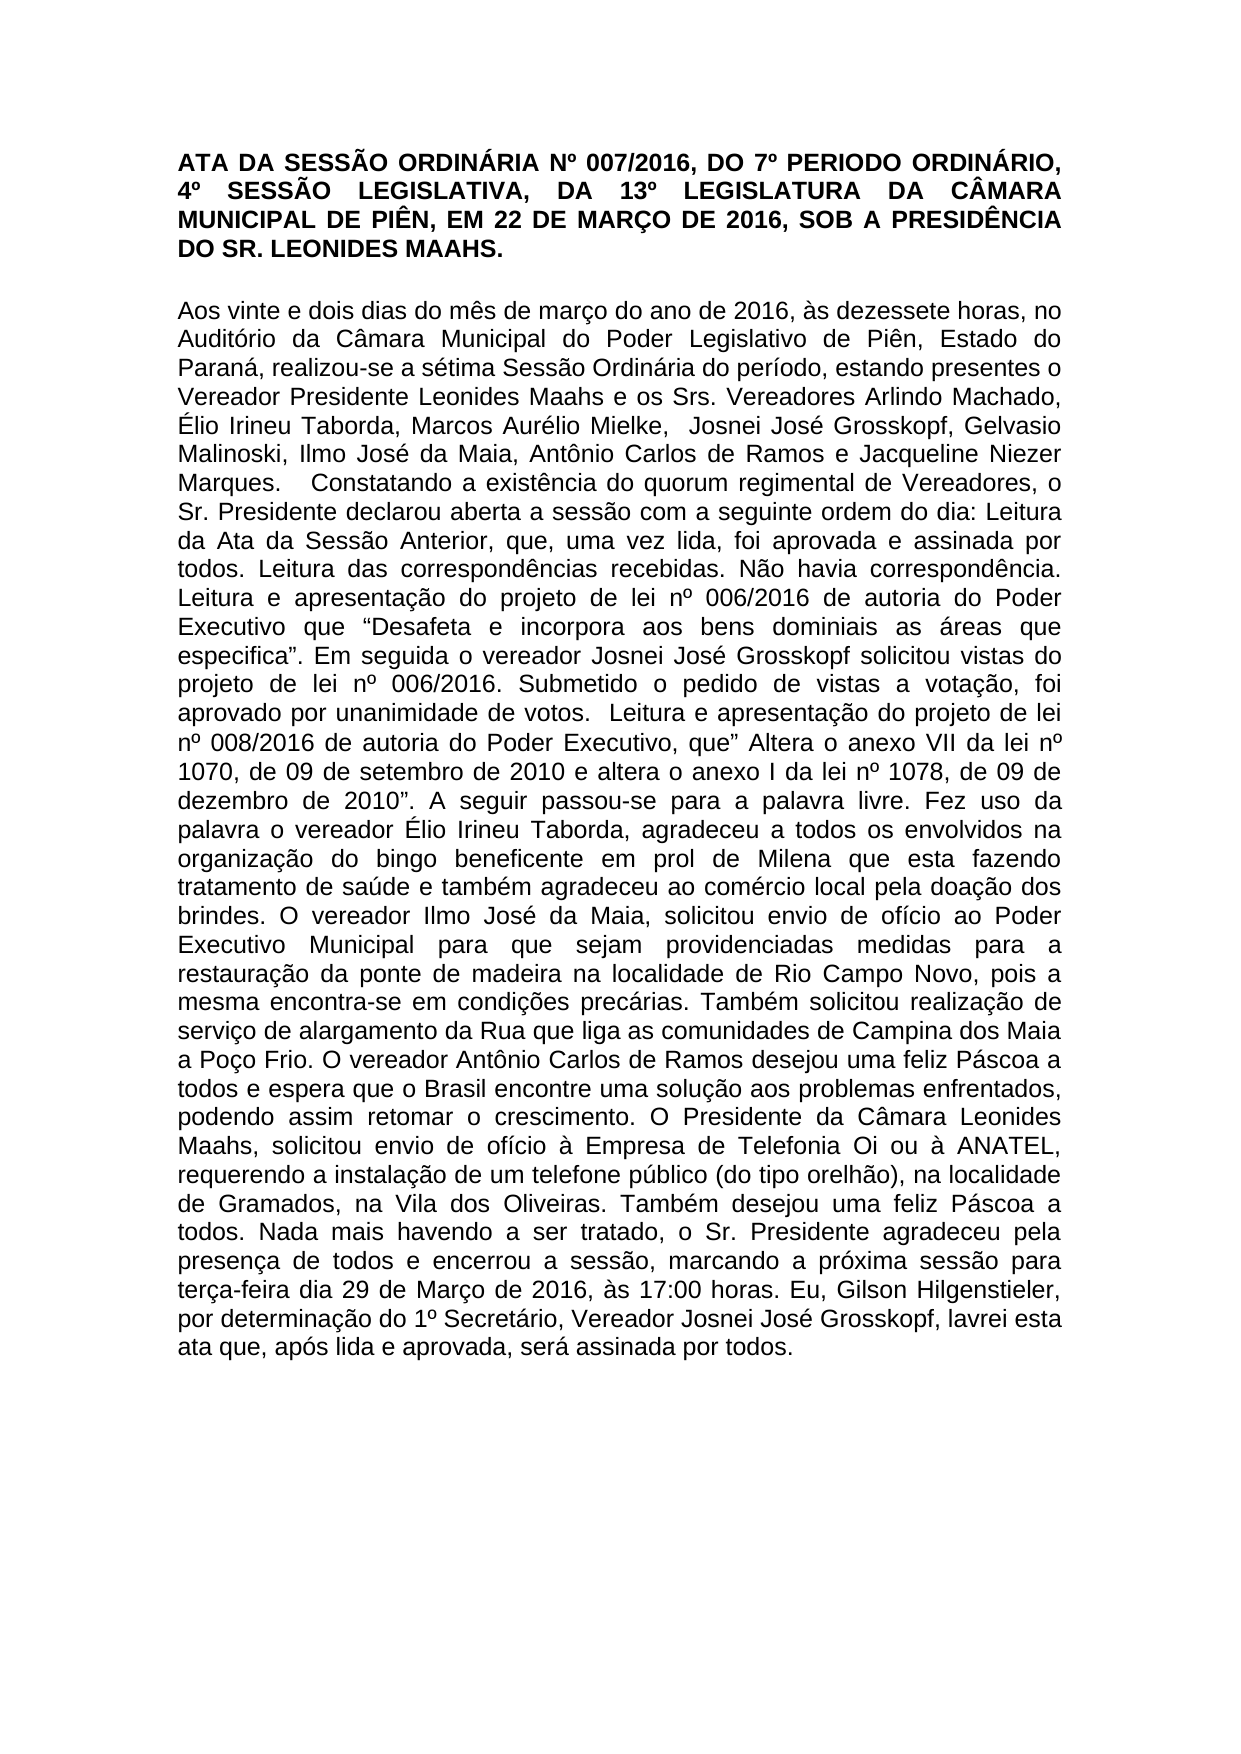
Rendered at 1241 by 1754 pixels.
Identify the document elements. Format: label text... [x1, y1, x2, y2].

text ATA DA SESSÃO ORDINÁRIA Nº 007/2016, DO 7º PERIODO ORDINÁRIO, 4º SESSÃO LEGISLATIVA, DA 13º LEGISLATURA DA CÂMARA MUNICIPAL DE PIÊN, EM 22 DE MARÇO DE 2016, SOB A PRESIDÊNCIA DO SR. LEONIDES MAAHS. [177, 148, 1063, 263]
text Aos vinte e dois dias do mês de março do ano de 2016, às dezessete horas, no Auditório da Câmara Municipal do Poder Legislativo de Piên, Estado do Paraná, realizou-se a sétima Sessão Ordinária do período, estando presentes o Vereador Presidente Leonides Maahs e os Srs. Vereadores Arlindo Machado, Élio Irineu Taborda, Marcos Aurélio Mielke, Josnei José Grosskopf, Gelvasio Malinoski, Ilmo José da Maia, Antônio Carlos de Ramos e Jacqueline Niezer Marques. Constatando a existência do quorum regimental de Vereadores, o Sr. Presidente declarou aberta a sessão com a seguinte ordem do dia: Leitura da Ata da Sessão Anterior, que, uma vez lida, foi aprovada e assinada por todos. Leitura das correspondências recebidas. Não havia correspondência. Leitura e apresentação do projeto de lei nº 006/2016 de autoria do Poder Executivo que “Desafeta e incorpora aos bens dominiais as áreas que especifica”. Em seguida o vereador Josnei José Grosskopf solicitou vistas do projeto de lei nº 006/2016. Submetido o pedido de vistas a votação, foi aprovado por unanimidade de votos. Leitura e apresentação do projeto de lei nº 008/2016 de autoria do Poder Executivo, que” Altera o anexo VII da lei nº 1070, de 09 de setembro de 2010 e altera o anexo I da lei nº 1078, de 09 de dezembro de 2010”. A seguir passou-se para a palavra livre. Fez uso da palavra o vereador Élio Irineu Taborda, agradeceu a todos os envolvidos na organização do bingo beneficente em prol de Milena que esta fazendo tratamento de saúde e também agradeceu ao comércio local pela doação dos brindes. O vereador Ilmo José da Maia, solicitou envio de ofício ao Poder Executivo Municipal para que sejam providenciadas medidas para a restauração da ponte de madeira na localidade de Rio Campo Novo, pois a mesma encontra-se em condições precárias. Também solicitou realização de serviço de alargamento da Rua que liga as comunidades de Campina dos Maia a Poço Frio. O vereador Antônio Carlos de Ramos desejou uma feliz Páscoa a todos e espera que o Brasil encontre uma solução aos problemas enfrentados, podendo assim retomar o crescimento. O Presidente da Câmara Leonides Maahs, solicitou envio de ofício à Empresa de Telefonia Oi ou à ANATEL, requerendo a instalação de um telefone público (do tipo orelhão), na localidade de Gramados, na Vila dos Oliveiras. Também desejou uma feliz Páscoa a todos. Nada mais havendo a ser tratado, o Sr. Presidente agradeceu pela presença de todos e encerrou a sessão, marcando a próxima sessão para terça-feira dia 29 de Março de 2016, às 17:00 horas. Eu, Gilson Hilgenstieler, por determinação do 1º Secretário, Vereador Josnei José Grosskopf, lavrei esta ata que, após lida e aprovada, será assinada por todos. [177, 296, 1063, 1361]
